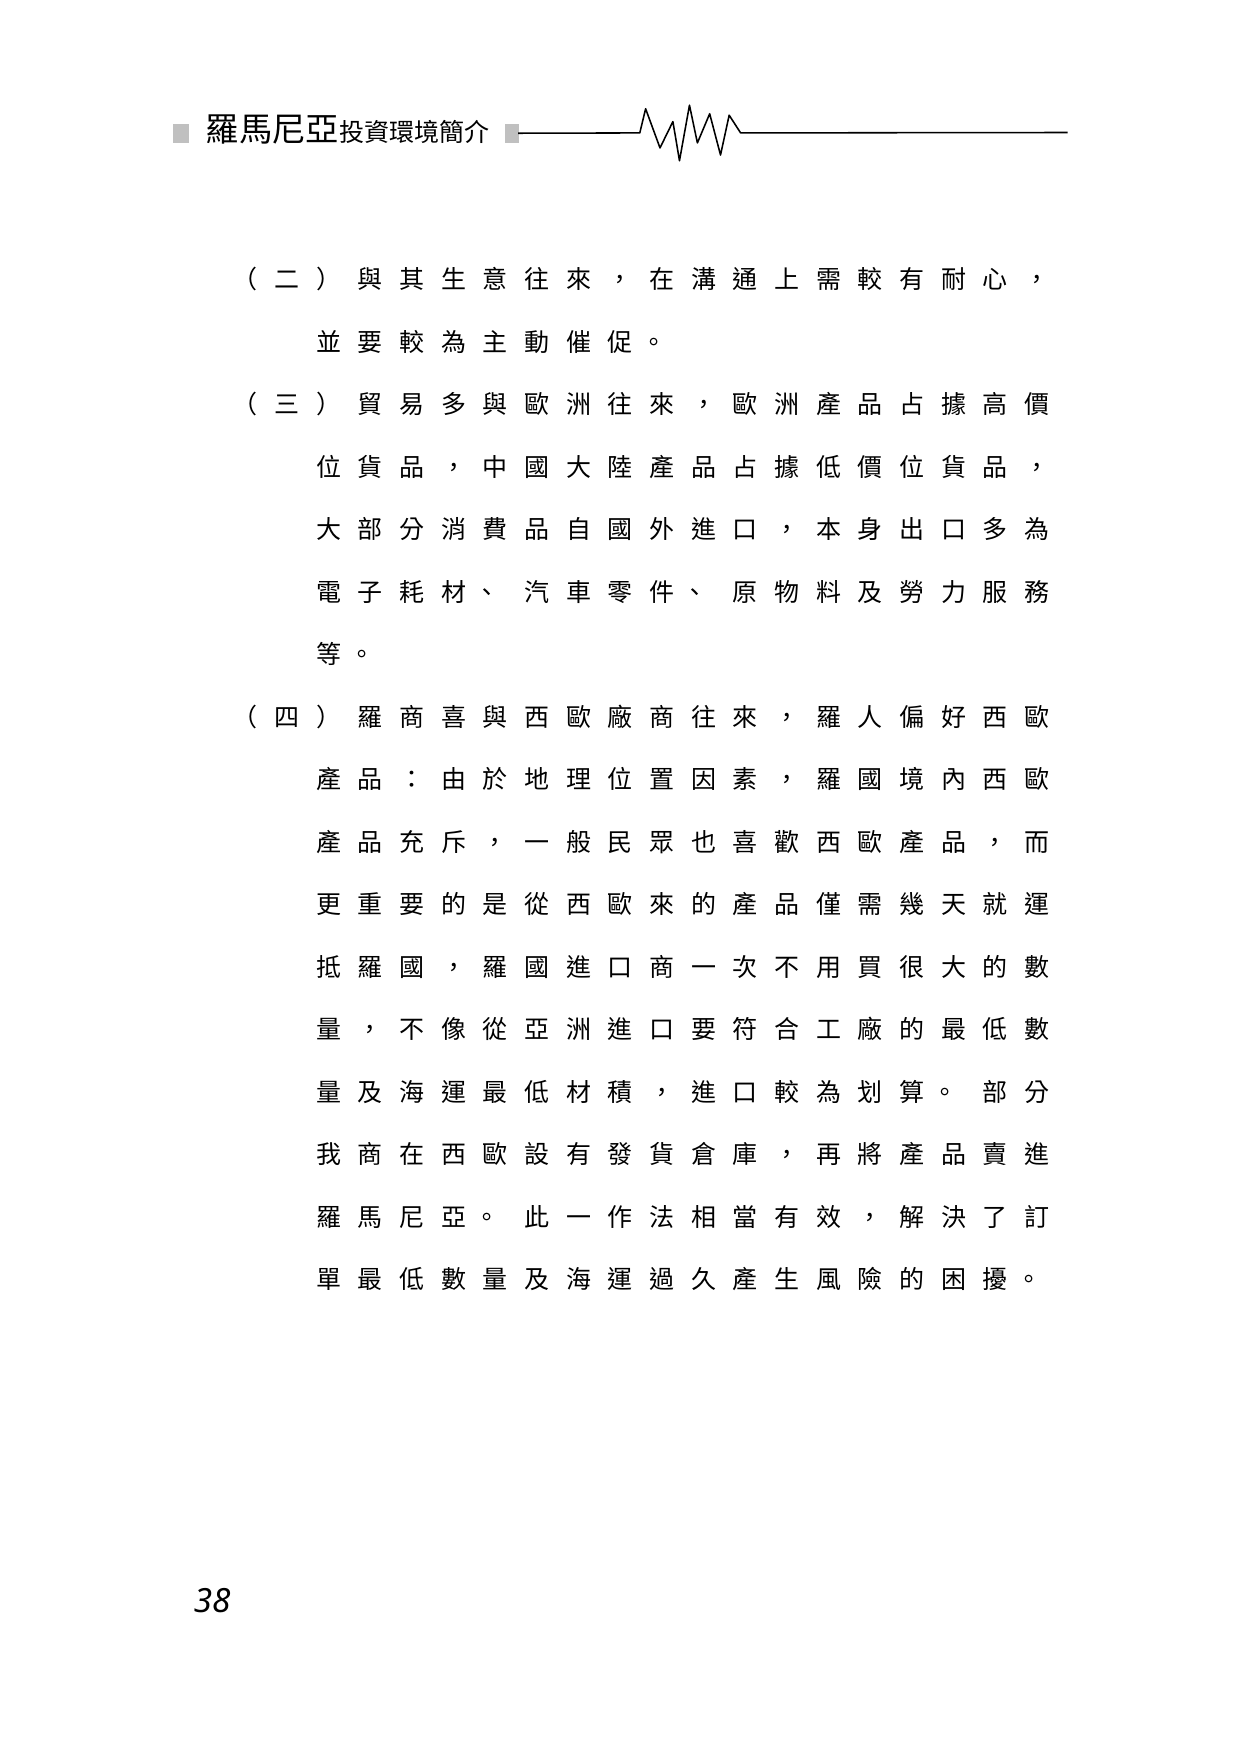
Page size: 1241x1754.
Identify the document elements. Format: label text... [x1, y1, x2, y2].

text （四）羅商喜與西歐廠商往來，羅人偏好西歐產品：由於地理位置因素，羅國境內西歐產品充斥，一般民眾也喜歡西歐產品，而更重要的是從西歐來的產品僅需幾天就運抵羅國，羅國進口商一次不用買很大的數量，不像從亞洲進口要符合工廠的最低數量及海運最低材積，進口較為划算。部分我商在西歐設有發貨倉庫，再將產品賣進羅馬尼亞。此一作法相當有效，解決了訂單最低數量及海運過久產生風險的困擾。 [207, 674, 1058, 1299]
text （二）與其生意往來，在溝通上需較有耐心，並要較為主動催促。 [207, 236, 1058, 361]
text （三）貿易多與歐洲往來，歐洲產品占據高價位貨品，中國大陸產品占據低價位貨品，大部分消費品自國外進口，本身出口多為電子耗材、汽車零件、原物料及勞力服務等。 [207, 361, 1058, 674]
